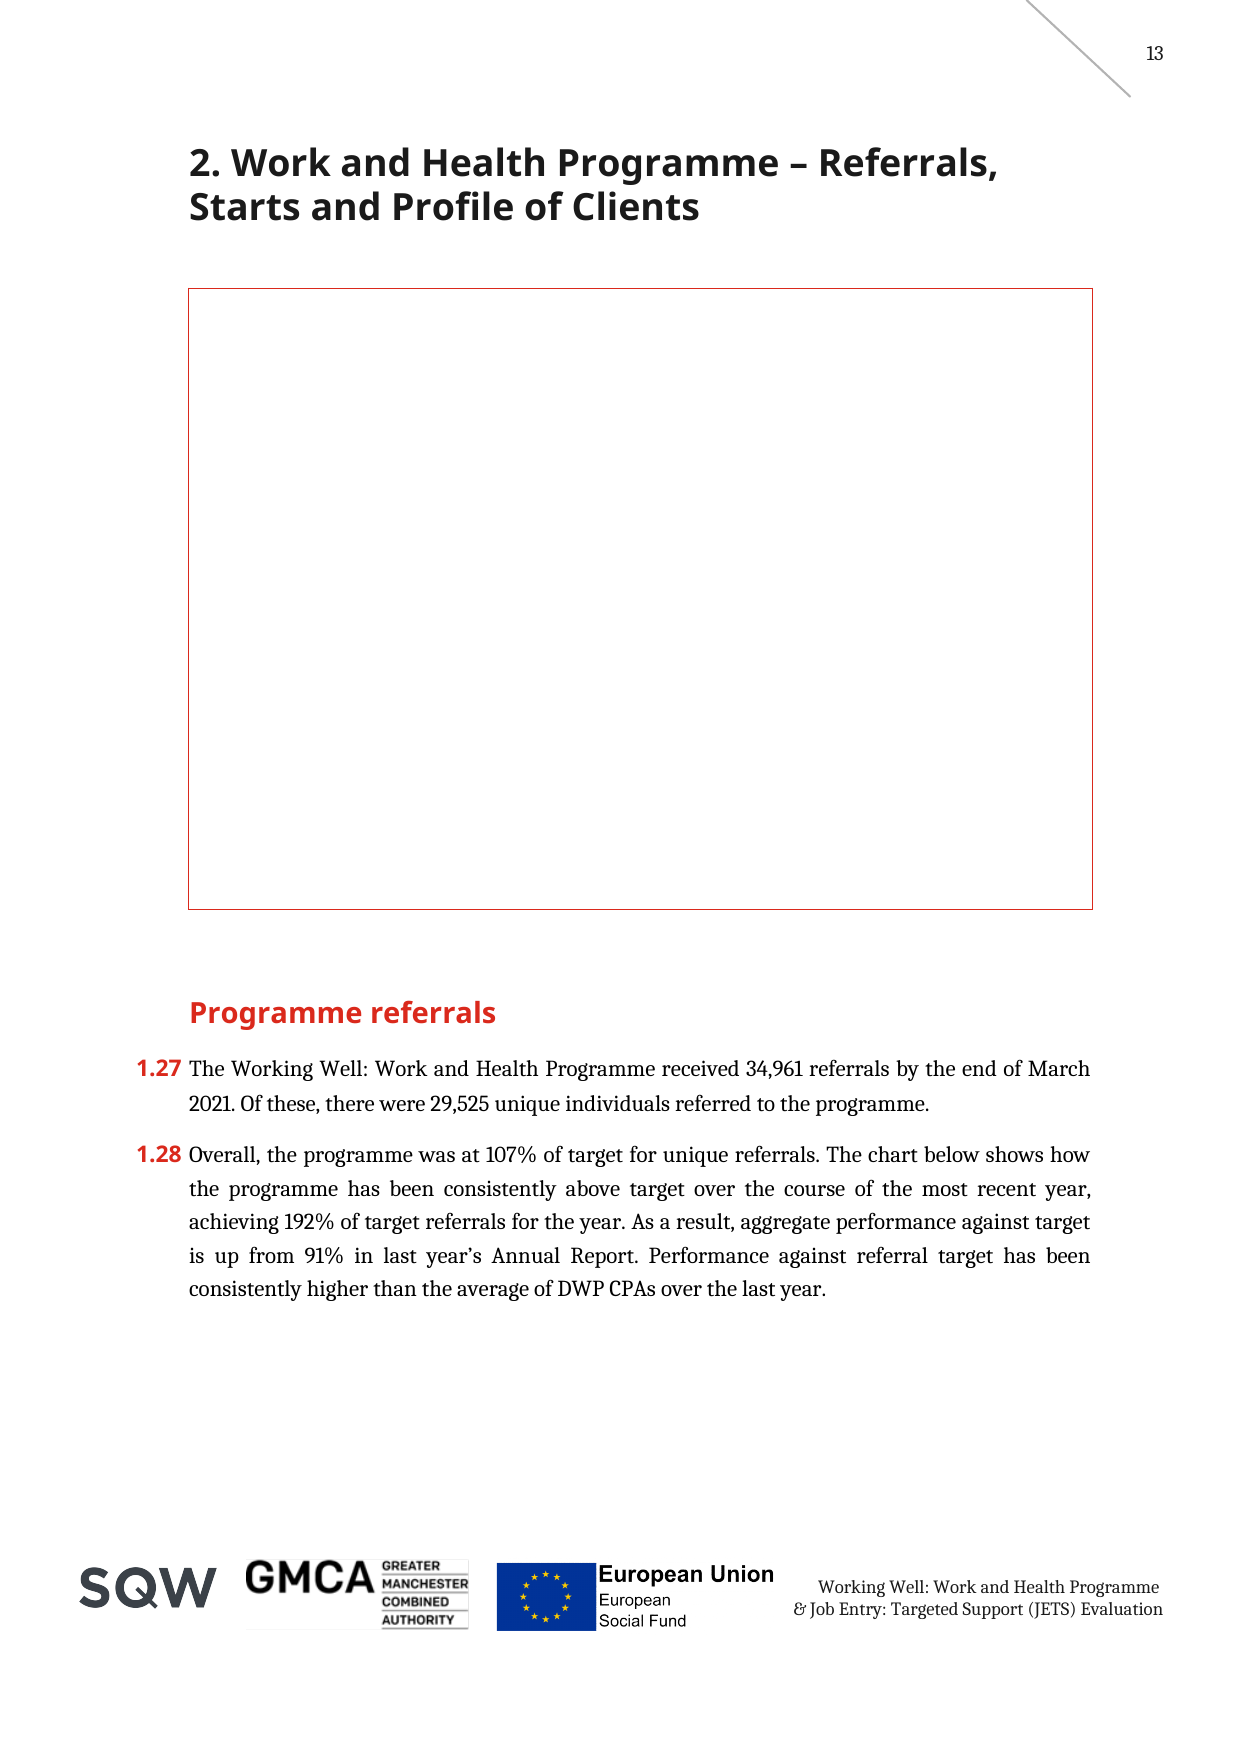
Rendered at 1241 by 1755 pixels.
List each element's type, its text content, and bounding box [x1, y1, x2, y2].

subtitle Work and Health Programme – Referrals, Starts and Profile of Clients [189, 142, 1093, 229]
subtitle Programme referrals [189, 994, 1093, 1031]
list Overall, the programme was at 107% of target for unique referrals. The chart below shows how the programme has been consistently above target over the course of the most recent year, achieving 192% of target referrals for the year. As a result, aggregate performance against target is up from 91% in last year’s Annual Report. Performance against referral target has been consistently higher than the average of DWP CPAs over the last year. [136, 1135, 1093, 1302]
table_header Gross referrals reached 34,961 by the end of March 2022 – with 29,525 unique referrals Referral levels have been far above target in the most recent year, meaning the programme had overcome a shortfall against target to surpass its referral target, despite greater competition from other employability provision Programme starts reached 20,090 by the end of March 2022 There have been ongoing challenges with the proportion of referrals that do not start on the programme and in ensuring that people coming on to the programme are appropriate, which has resulted in a new referral process being introduced The characteristics and barriers to work of clients joining the programme shifted in the first year of the pandemic, meaning they were likely to be easier to move into work, but in the last year those joining appear less close to work, although perhaps not as much as prior to the pandemic The impact of the cost of living crisis is not obviously apparent in the data collected up to the end of March 2022, but staff reported related issues relating to the crisis were becoming more prevalent amongst programme clients [189, 289, 1092, 909]
list The Working Well: Work and Health Programme received 34,961 referrals by the end of March 2021. Of these, there were 29,525 unique individuals referred to the programme. [136, 1050, 1093, 1117]
